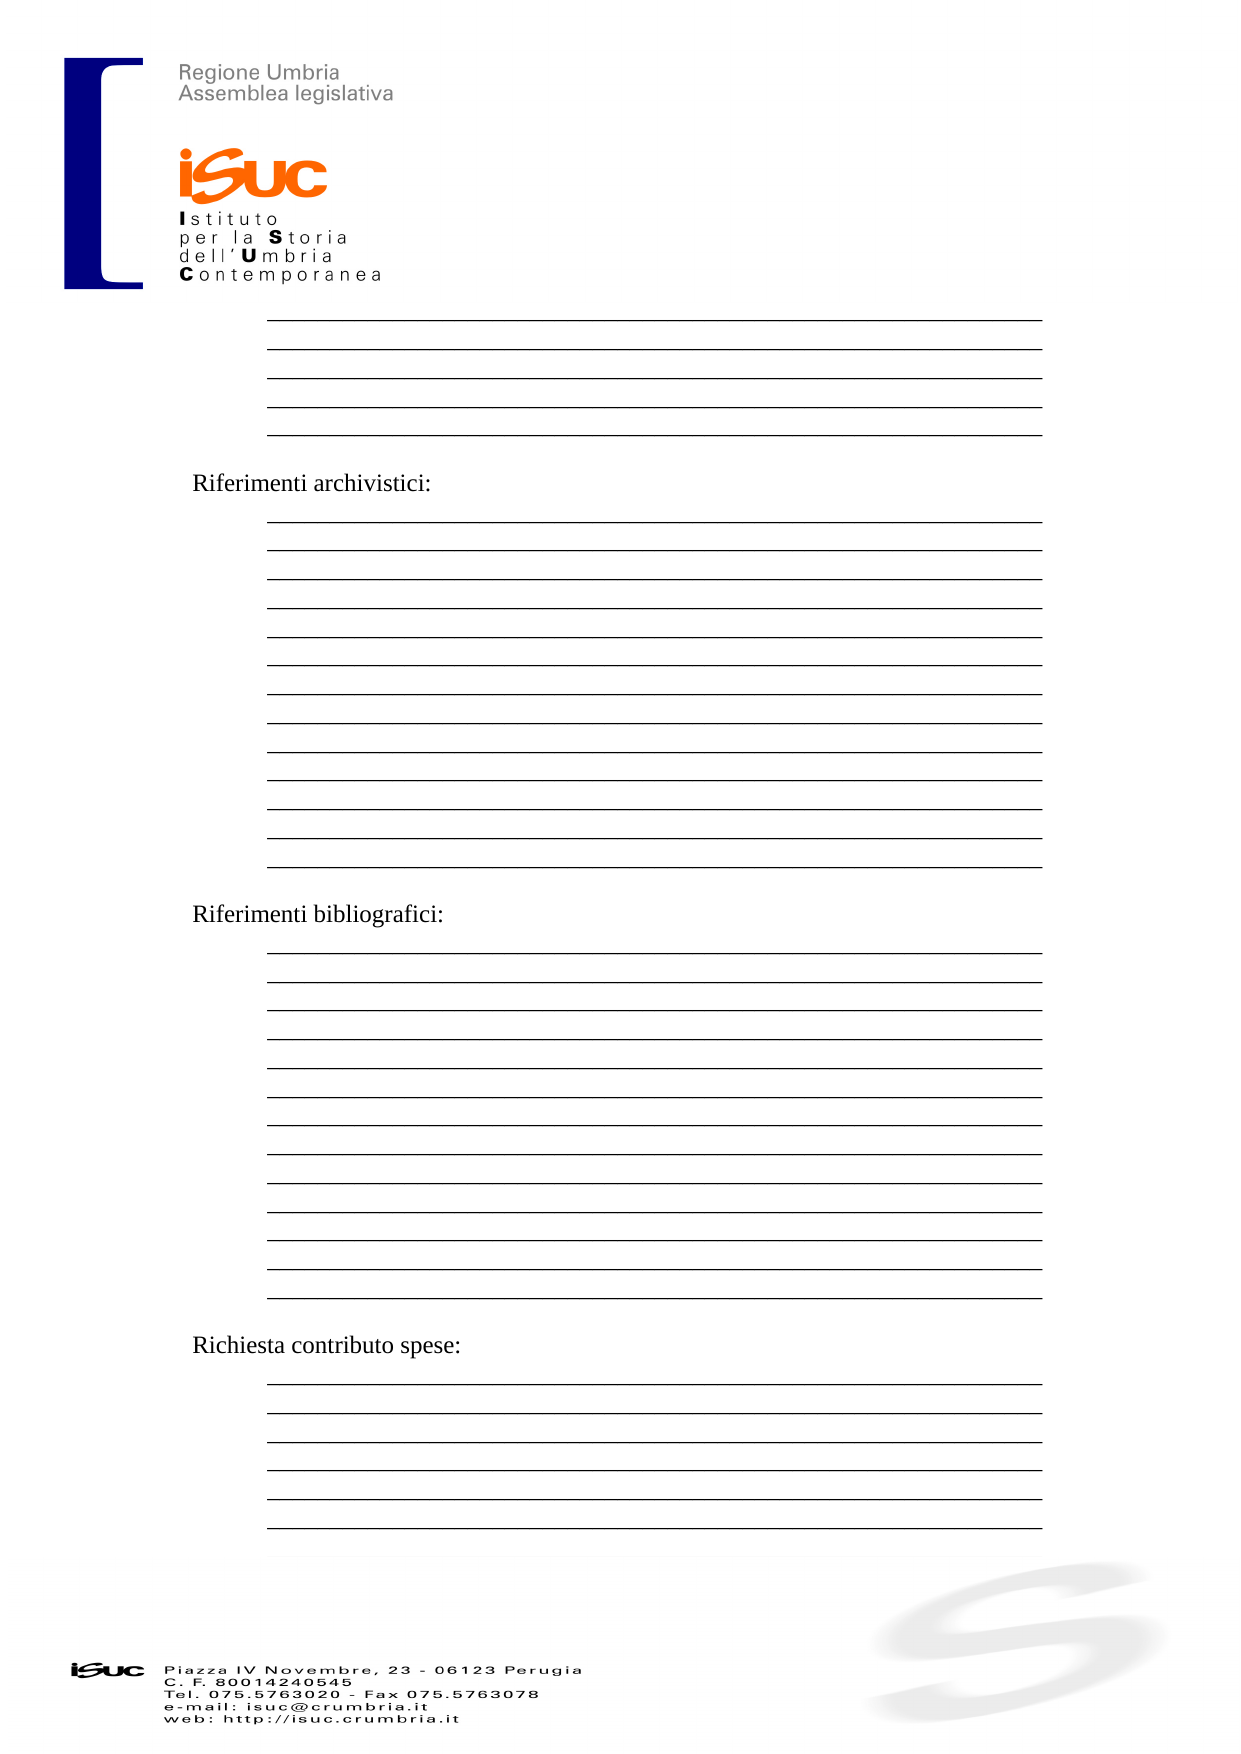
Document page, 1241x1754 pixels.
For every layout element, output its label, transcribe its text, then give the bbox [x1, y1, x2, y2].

text ______________________________________________________________ [267, 1273, 1048, 1302]
text ______________________________________________________________ [267, 928, 1048, 957]
text ______________________________________________________________ [267, 727, 1048, 755]
text ______________________________________________________________ [267, 813, 1048, 842]
text ______________________________________________________________ [267, 1043, 1048, 1072]
text ______________________________________________________________ [267, 1244, 1048, 1273]
text ______________________________________________________________ [267, 583, 1048, 612]
text ______________________________________________________________ [267, 1359, 1048, 1388]
text ______________________________________________________________ [267, 755, 1048, 784]
text ______________________________________________________________ [267, 1474, 1048, 1503]
text ______________________________________________________________ [267, 1532, 1048, 1557]
text ______________________________________________________________ [267, 640, 1048, 669]
text ______________________________________________________________ [267, 525, 1048, 554]
text ______________________________________________________________ [267, 1100, 1048, 1129]
text ______________________________________________________________ [267, 1187, 1048, 1215]
text ______________________________________________________________ [267, 985, 1048, 1014]
text ______________________________________________________________ [267, 1215, 1048, 1244]
text ______________________________________________________________ [267, 497, 1048, 525]
text ______________________________________________________________ [267, 612, 1048, 640]
text ______________________________________________________________ [267, 784, 1048, 813]
text ______________________________________________________________ [267, 554, 1048, 583]
text ______________________________________________________________ [267, 1072, 1048, 1100]
list Riferimenti bibliografici: [192, 899, 1048, 928]
text ______________________________________________________________ [267, 1158, 1048, 1187]
text ______________________________________________________________ [267, 957, 1048, 985]
text ______________________________________________________________ [267, 1445, 1048, 1474]
text ______________________________________________________________ [267, 698, 1048, 727]
text ______________________________________________________________ [267, 410, 1048, 439]
text ______________________________________________________________ [267, 303, 1048, 324]
text ______________________________________________________________ [267, 353, 1048, 382]
text ______________________________________________________________ [267, 1014, 1048, 1043]
text ______________________________________________________________ [267, 1417, 1048, 1445]
list Richiesta contributo spese: [192, 1330, 1048, 1359]
text ______________________________________________________________ [267, 324, 1048, 353]
text ______________________________________________________________ [267, 1129, 1048, 1158]
list Riferimenti archivistici: [192, 468, 1048, 497]
text ______________________________________________________________ [267, 1503, 1048, 1532]
text ______________________________________________________________ [267, 382, 1048, 410]
text ______________________________________________________________ [267, 842, 1048, 870]
picture [8, 1557, 1239, 1754]
text ______________________________________________________________ [267, 669, 1048, 698]
text ______________________________________________________________ [267, 1388, 1048, 1417]
picture [6, 0, 1237, 303]
